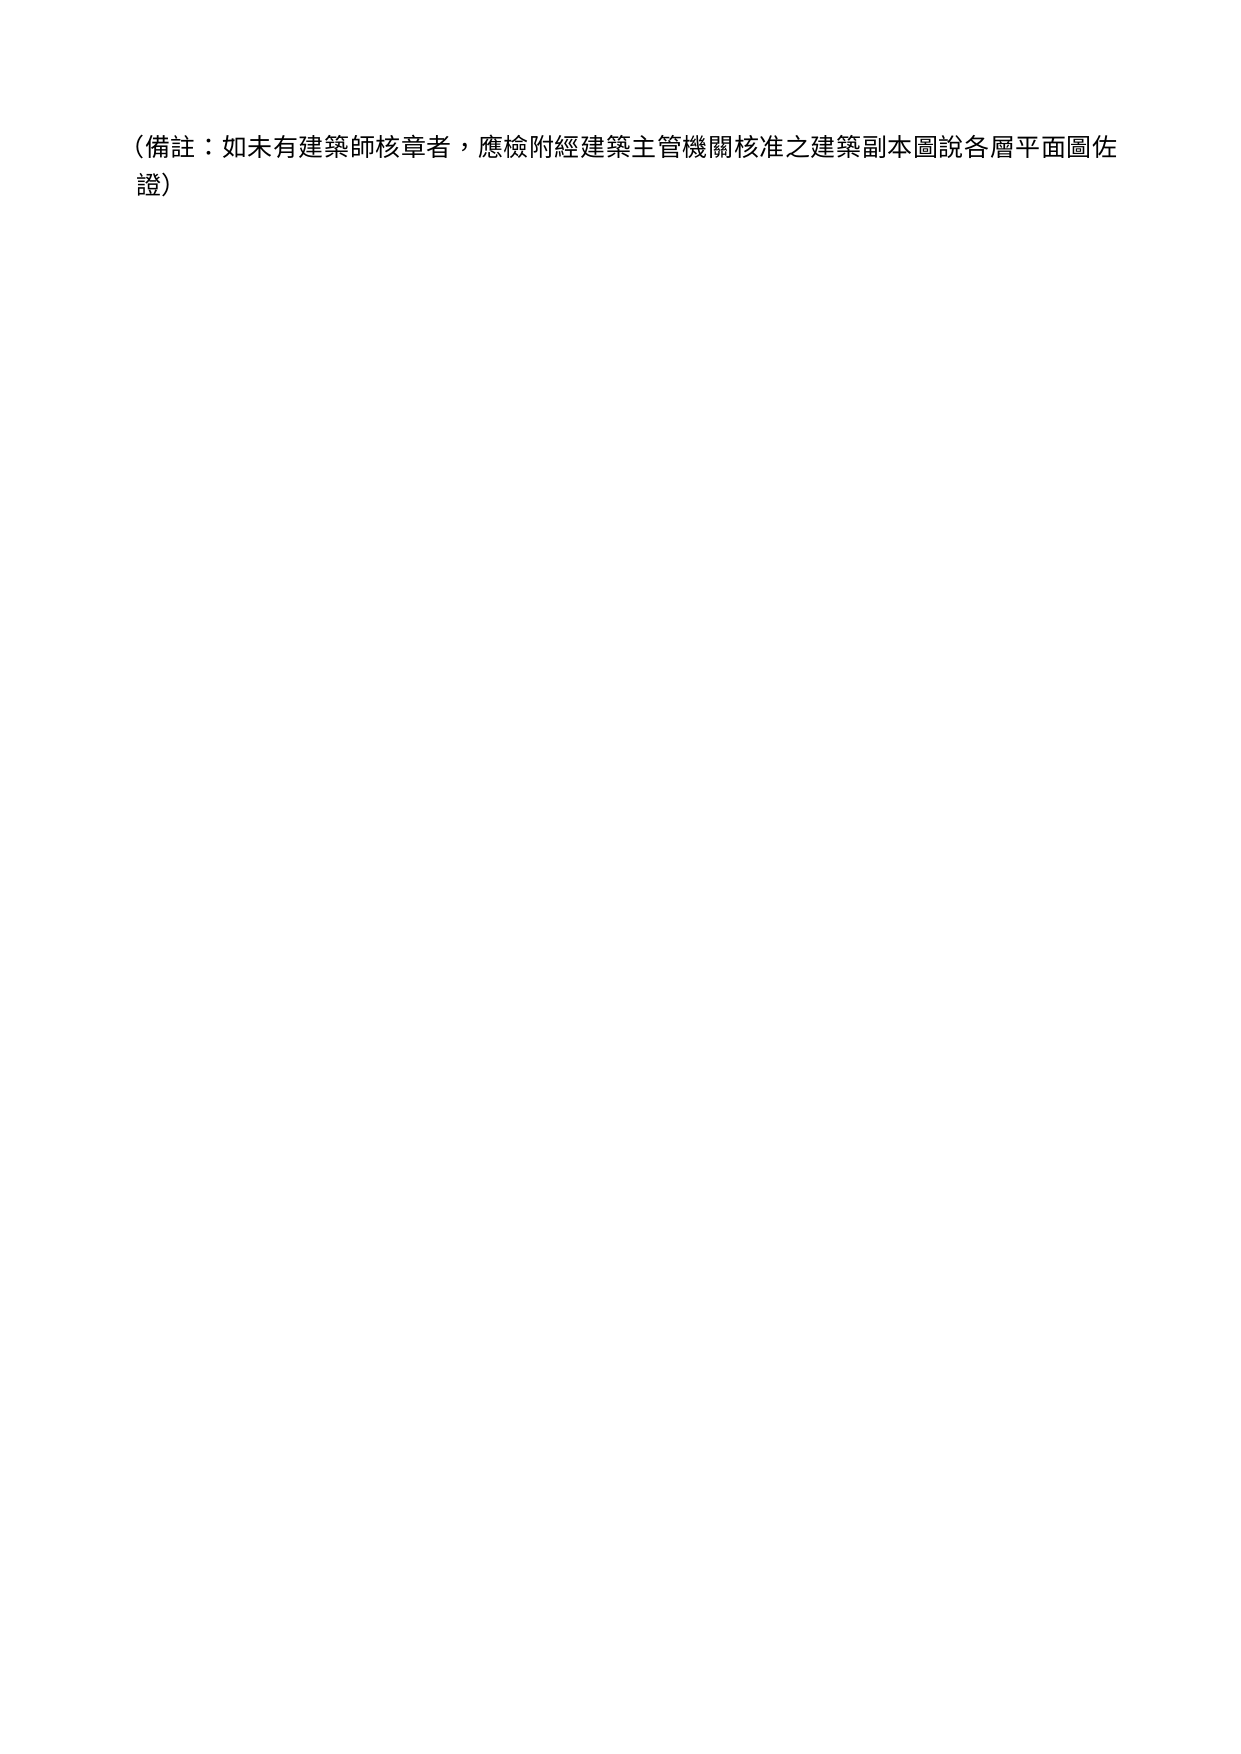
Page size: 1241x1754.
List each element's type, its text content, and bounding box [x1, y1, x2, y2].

text （備註：如未有建築師核章者，應檢附經建築主管機關核准之建築副本圖說各層平面圖佐證） [119, 127, 1118, 202]
